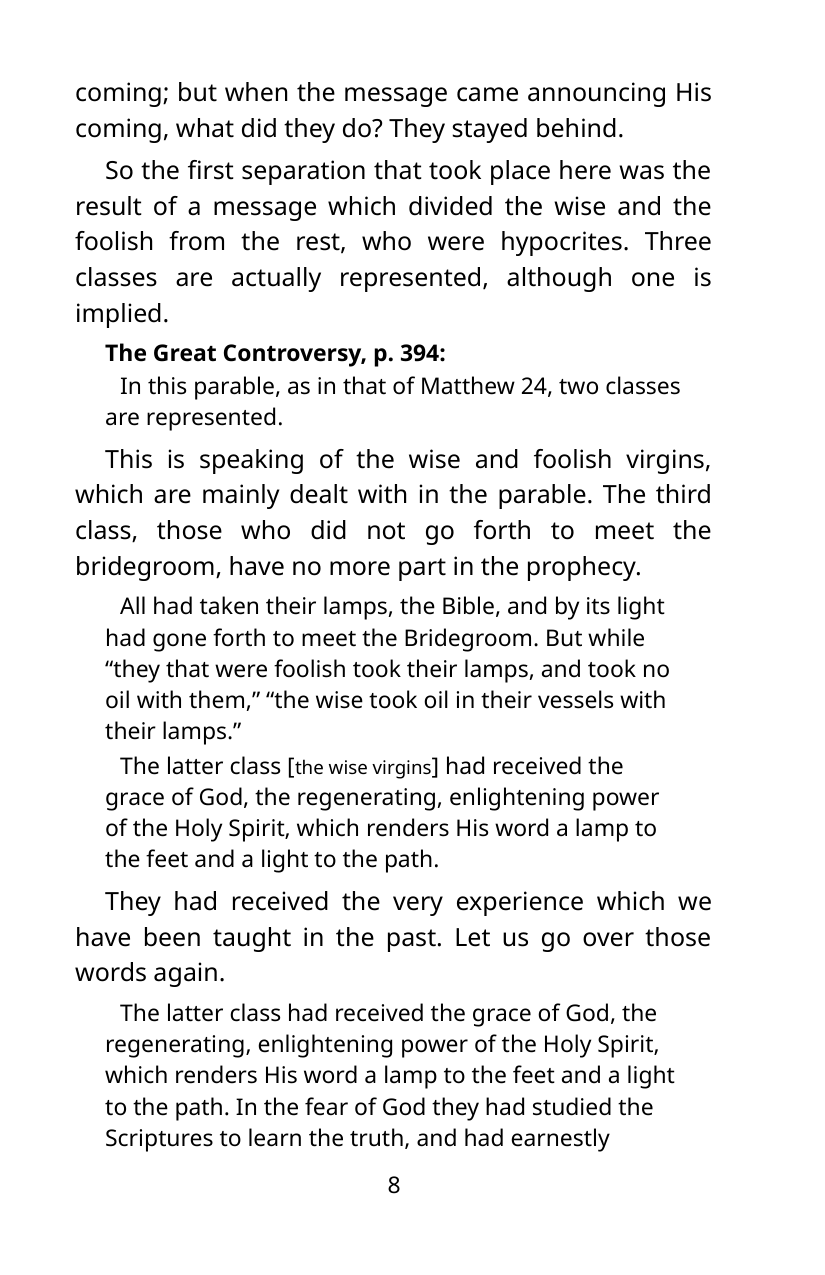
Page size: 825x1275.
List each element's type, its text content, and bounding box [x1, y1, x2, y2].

text The Great Controversy, p. 394: [105, 337, 712, 368]
text coming; but when the message came announcing His coming, what did they do? They stayed behind. [75, 75, 712, 145]
text So the first separation that took place here was the result of a message which divided the wise and the foolish from the rest, who were hypocrites. Three classes are actually represented, although one is implied. [75, 152, 712, 329]
text They had received the very experience which we have been taught in the past. Let us go over those words again. [75, 883, 712, 989]
text This is speaking of the wise and foolish virgins, which are mainly dealt with in the parable. The third class, those who did not go forth to meet the bridegroom, have no more part in the prophecy. [75, 441, 712, 583]
text In this parable, as in that of Matthew 24, two classes are represented. [105, 370, 682, 432]
text The latter class had received the grace of God, the regenerating, enlightening power of the Holy Spirit, which renders His word a lamp to the feet and a light to the path. In the fear of God they had studied the Scriptures to learn the truth, and had earnestly [105, 997, 682, 1153]
text The latter class [the wise virgins] had received the grace of God, the regenerating, enlightening power of the Holy Spirit, which renders His word a lamp to the feet and a light to the path. [105, 749, 682, 874]
text All had taken their lamps, the Bible, and by its light had gone forth to meet the Bridegroom. But while “they that were foolish took their lamps, and took no oil with them,” “the wise took oil in their vessels with their lamps.” [105, 590, 682, 747]
